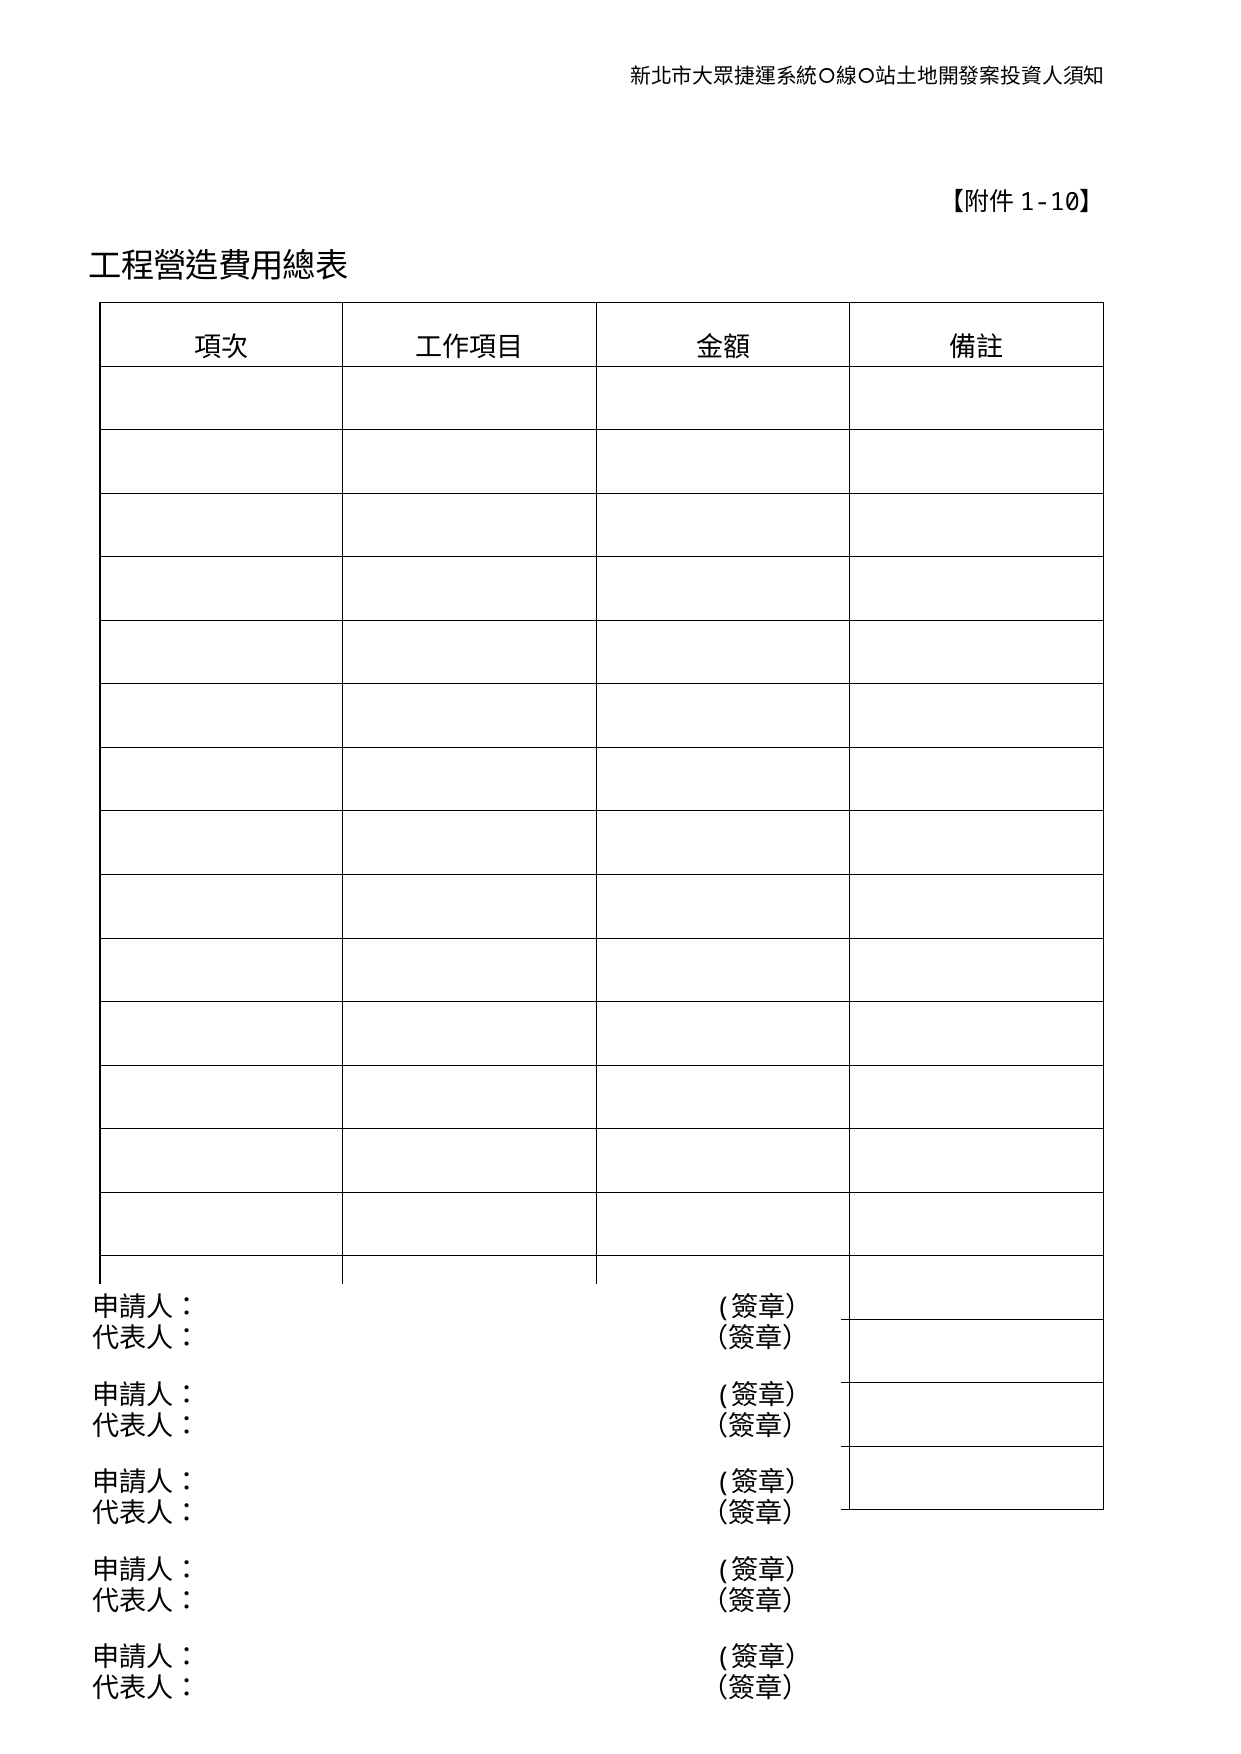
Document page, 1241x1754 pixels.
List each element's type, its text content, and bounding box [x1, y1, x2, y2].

table_cell [850, 1256, 1103, 1319]
table_cell [841, 1320, 849, 1382]
text 代表人： （簽章） [92, 1585, 826, 1617]
table_cell [597, 1002, 849, 1064]
table_cell [850, 939, 1103, 1001]
table_cell [597, 684, 849, 747]
table_cell [101, 748, 342, 810]
table_cell [597, 875, 849, 937]
table_cell [850, 557, 1103, 620]
table_cell [343, 557, 596, 620]
table_cell [597, 367, 849, 429]
table_cell [850, 367, 1103, 429]
table_cell [597, 621, 849, 683]
table_cell [597, 1193, 849, 1255]
text 申請人： (簽章） [92, 1467, 826, 1498]
table_cell [343, 1193, 596, 1255]
table_cell [101, 1066, 342, 1128]
table_cell [101, 557, 342, 620]
table_cell [850, 1129, 1103, 1192]
table_cell [597, 1129, 849, 1192]
table_cell [841, 1383, 849, 1446]
text 代表人： （簽章） [92, 1410, 826, 1442]
table_cell [343, 1129, 596, 1192]
table_cell [101, 1129, 342, 1192]
text 申請人： (簽章） [92, 1379, 826, 1410]
text 【附件1-10】 [89, 158, 1104, 221]
table_cell [597, 494, 849, 556]
table_cell [101, 621, 342, 683]
text 申請人： (簽章） [92, 1292, 826, 1323]
table_cell [597, 748, 849, 810]
table_cell [597, 811, 849, 874]
table_cell [850, 1320, 1103, 1382]
table_cell [850, 621, 1103, 683]
table_cell [597, 430, 849, 493]
table_cell [343, 811, 596, 874]
table_cell [343, 1256, 596, 1284]
table_cell [343, 621, 596, 683]
table_cell [850, 494, 1103, 556]
table_cell [850, 684, 1103, 747]
table_cell [850, 1193, 1103, 1255]
table_cell [850, 748, 1103, 810]
text 申請人： (簽章） [92, 1642, 826, 1673]
table_cell [343, 494, 596, 556]
table_cell [101, 1002, 342, 1064]
table_cell [343, 684, 596, 747]
table_cell [343, 367, 596, 429]
table_cell [101, 684, 342, 747]
table_cell [101, 811, 342, 874]
table_cell [101, 875, 342, 937]
table_cell [343, 939, 596, 1001]
table_header 工作項目 [343, 303, 596, 366]
table_cell [343, 875, 596, 937]
table_cell [343, 430, 596, 493]
table_cell [343, 748, 596, 810]
table_cell [850, 811, 1103, 874]
table_cell [850, 430, 1103, 493]
table_cell [101, 1193, 342, 1255]
table_cell [850, 1383, 1103, 1446]
table_cell [343, 1002, 596, 1064]
table_header 項次 [101, 303, 342, 366]
table_cell [597, 557, 849, 620]
table_cell [597, 1066, 849, 1128]
table_cell [841, 1447, 849, 1509]
table_cell [850, 1447, 1103, 1509]
table_cell [101, 939, 342, 1001]
table_cell [597, 1256, 849, 1319]
table_cell [343, 1066, 596, 1128]
text 申請人： (簽章） [92, 1554, 826, 1585]
table_cell [101, 494, 342, 556]
table_header 金額 [597, 303, 849, 366]
text 代表人： （簽章） [92, 1323, 826, 1354]
table_cell [101, 1256, 342, 1284]
table_cell [101, 367, 342, 429]
table_header 備註 [850, 303, 1103, 366]
text 工程營造費用總表 [89, 221, 1104, 283]
table_cell [850, 1002, 1103, 1064]
table_cell [597, 939, 849, 1001]
text 代表人： （簽章） [92, 1498, 826, 1529]
table_cell [850, 1066, 1103, 1128]
table_cell [850, 875, 1103, 937]
table_cell [101, 430, 342, 493]
text 代表人： （簽章） [92, 1673, 826, 1704]
